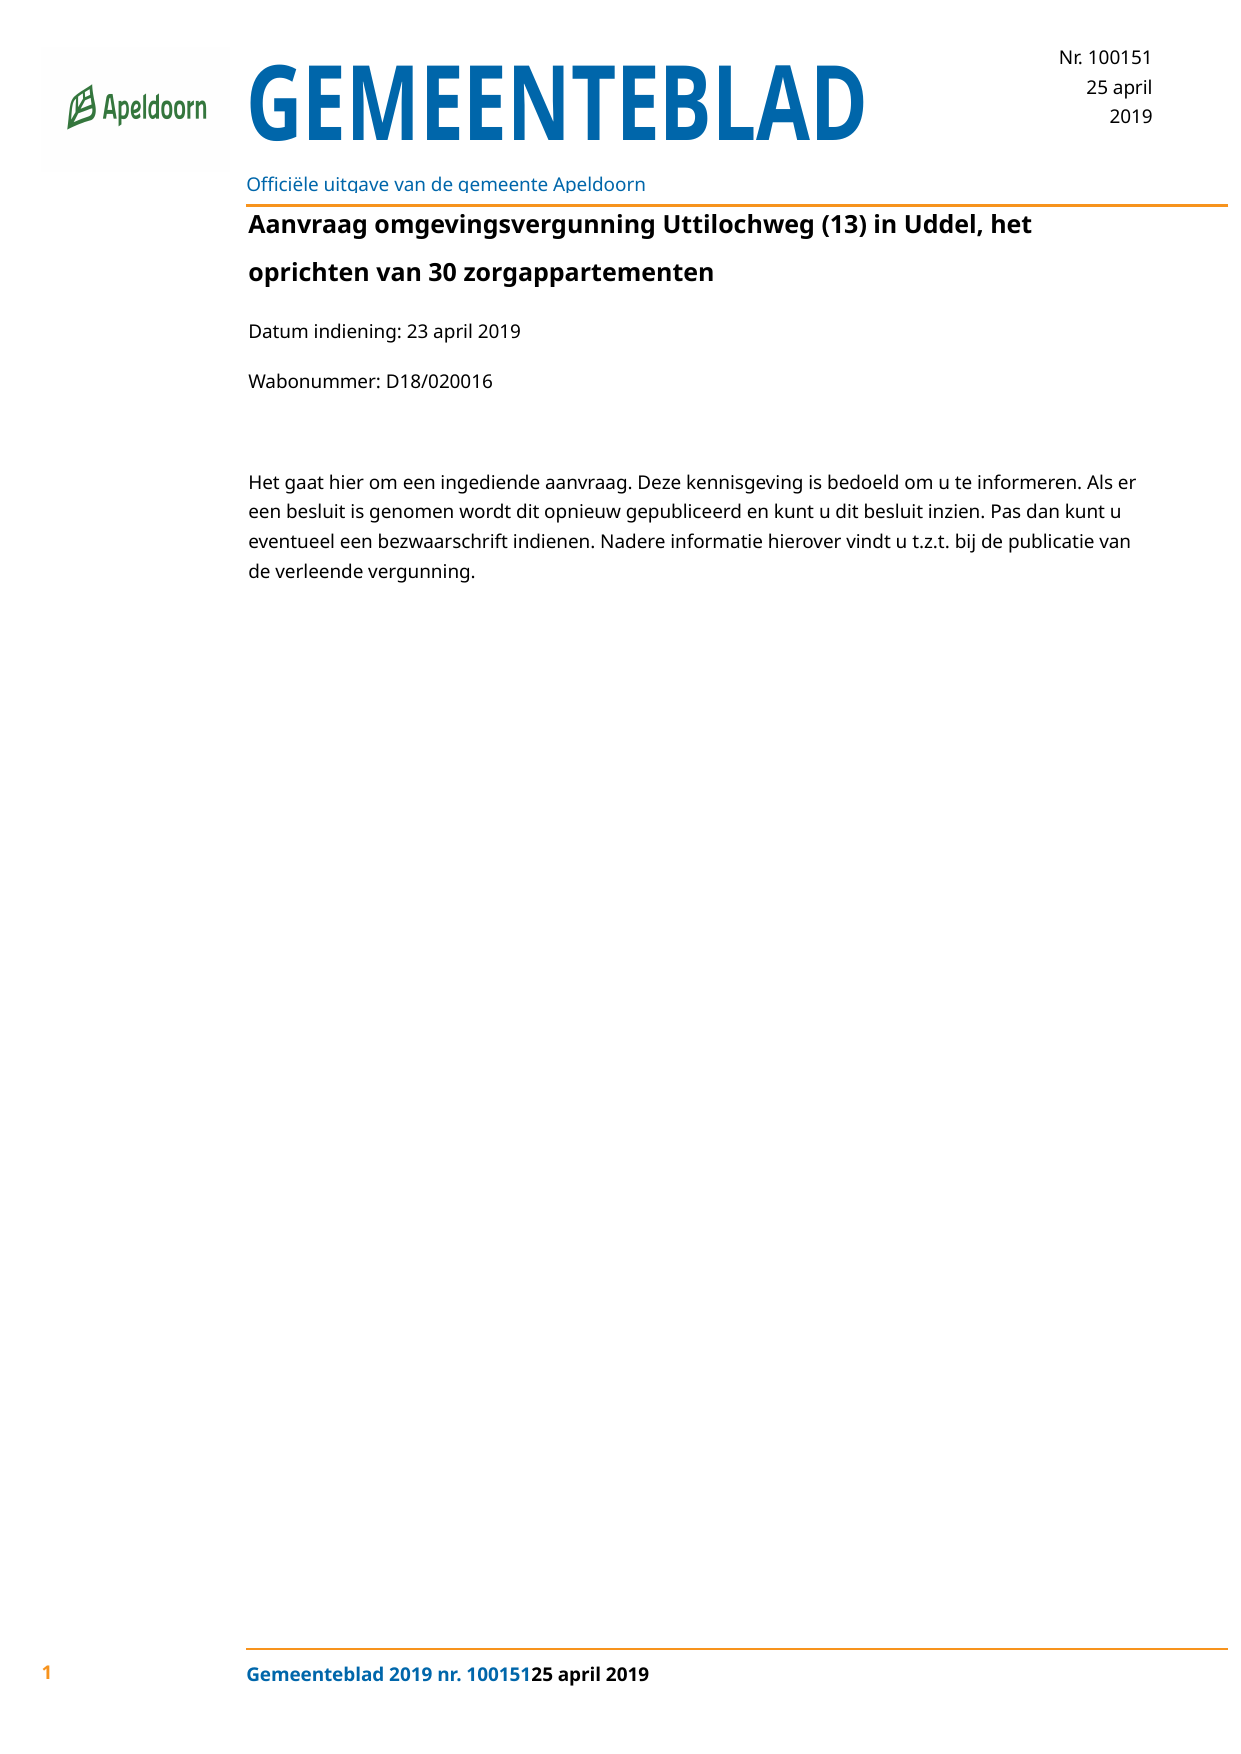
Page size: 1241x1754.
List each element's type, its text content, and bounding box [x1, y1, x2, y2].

text Wabonummer: D18/020016 [248, 368, 1152, 394]
text Aanvraag omgevingsvergunning Uttilochweg (13) in Uddel, het oprichten van 30 zorgappartementen [248, 207, 1152, 288]
text Datum indiening: 23 april 2019 [248, 318, 1152, 344]
picture [41, 47, 231, 172]
text Het gaat hier om een ingediende aanvraag. Deze kennisgeving is bedoeld om u te informeren. Als er een besluit is genomen wordt dit opnieuw gepubliceerd en kunt u dit besluit inzien. Pas dan kunt u eventueel een bezwaarschrift indienen. Nadere informatie hierover vindt u t.z.t. bij de publicatie van de verleende vergunning. [248, 469, 1152, 584]
